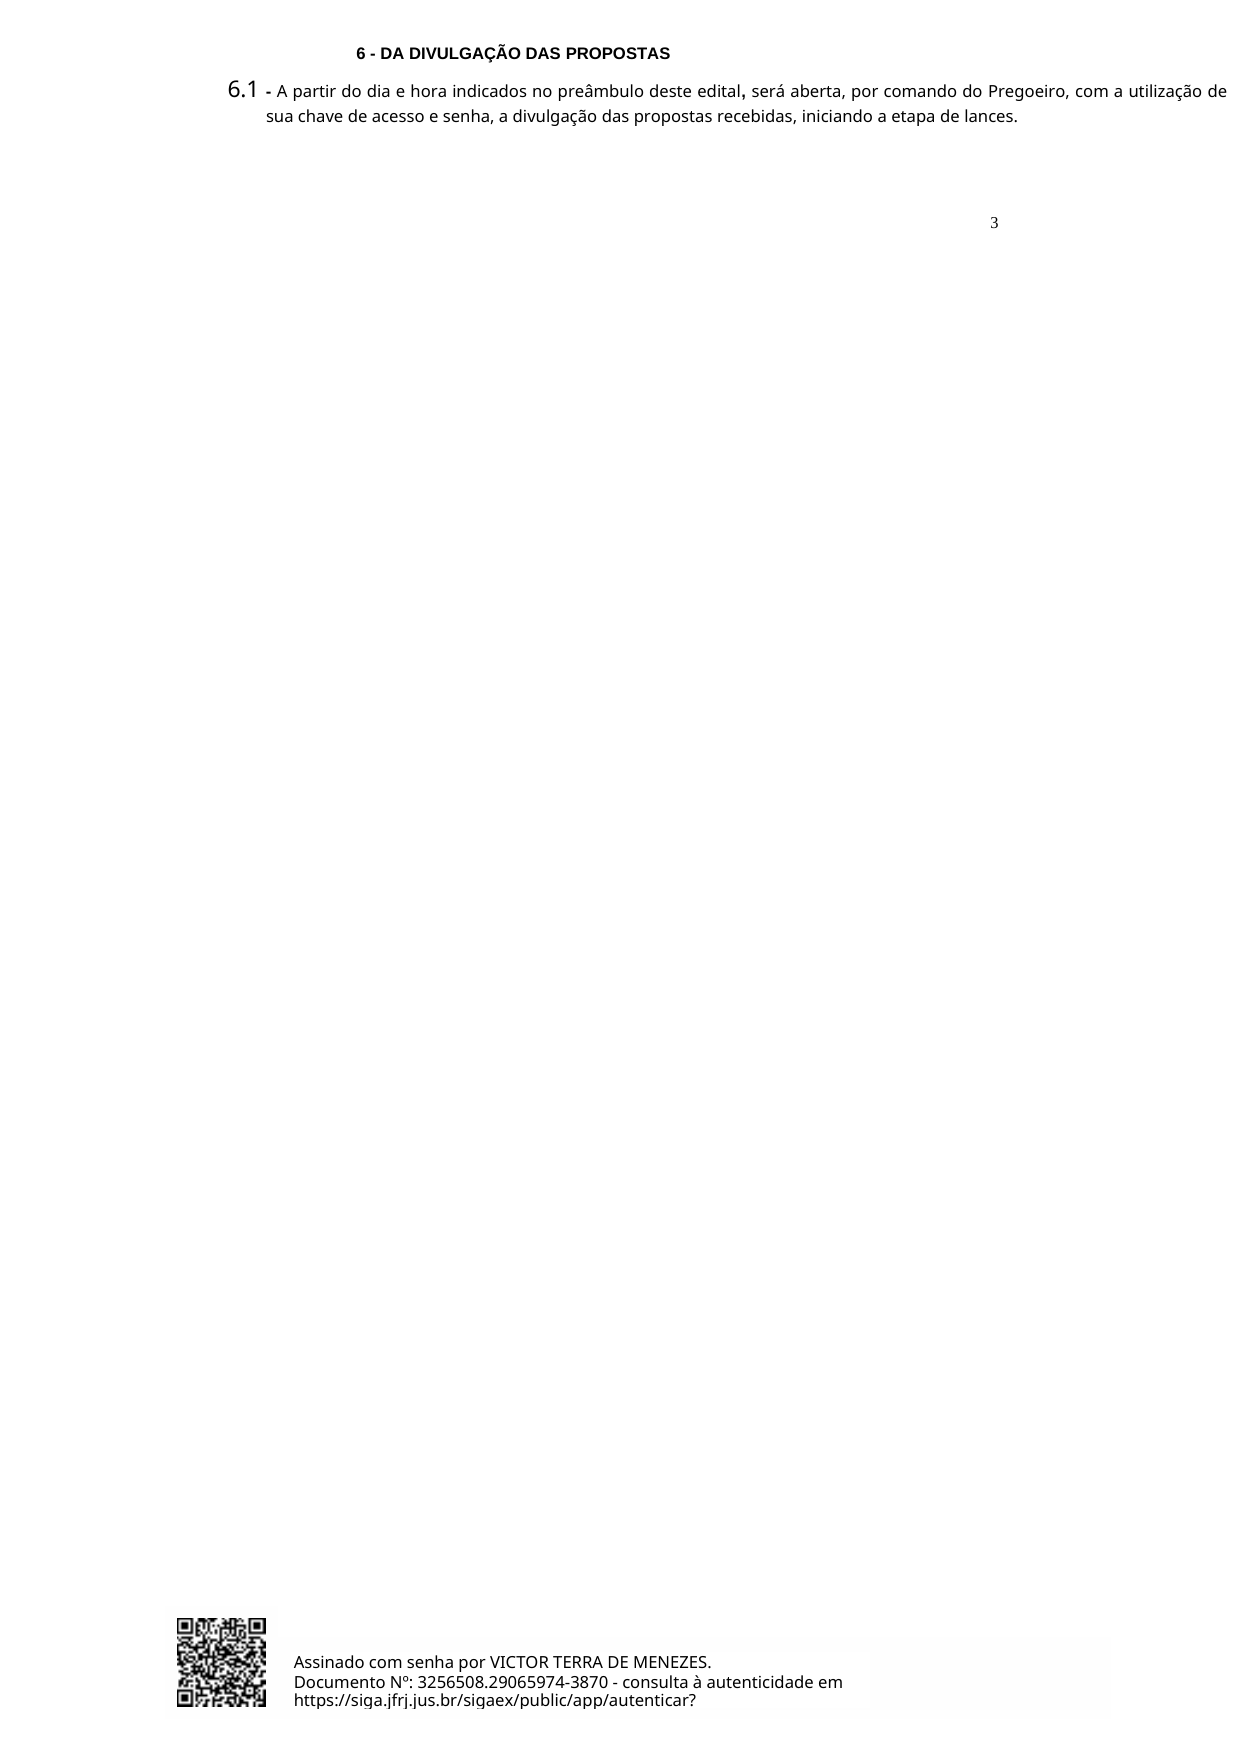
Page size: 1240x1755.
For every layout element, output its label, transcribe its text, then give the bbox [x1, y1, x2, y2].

list - A partir do dia e hora indicados no preâmbulo deste edital, será aberta, por comando do Pregoeiro, com a utilização de sua chave de acesso e senha, a divulgação das propostas recebidas, iniciando a etapa de lances. [227, 73, 1227, 127]
subtitle - DA DIVULGAÇÃO DAS PROPOSTAS [356, 44, 1227, 63]
text 3 [175, 213, 998, 232]
